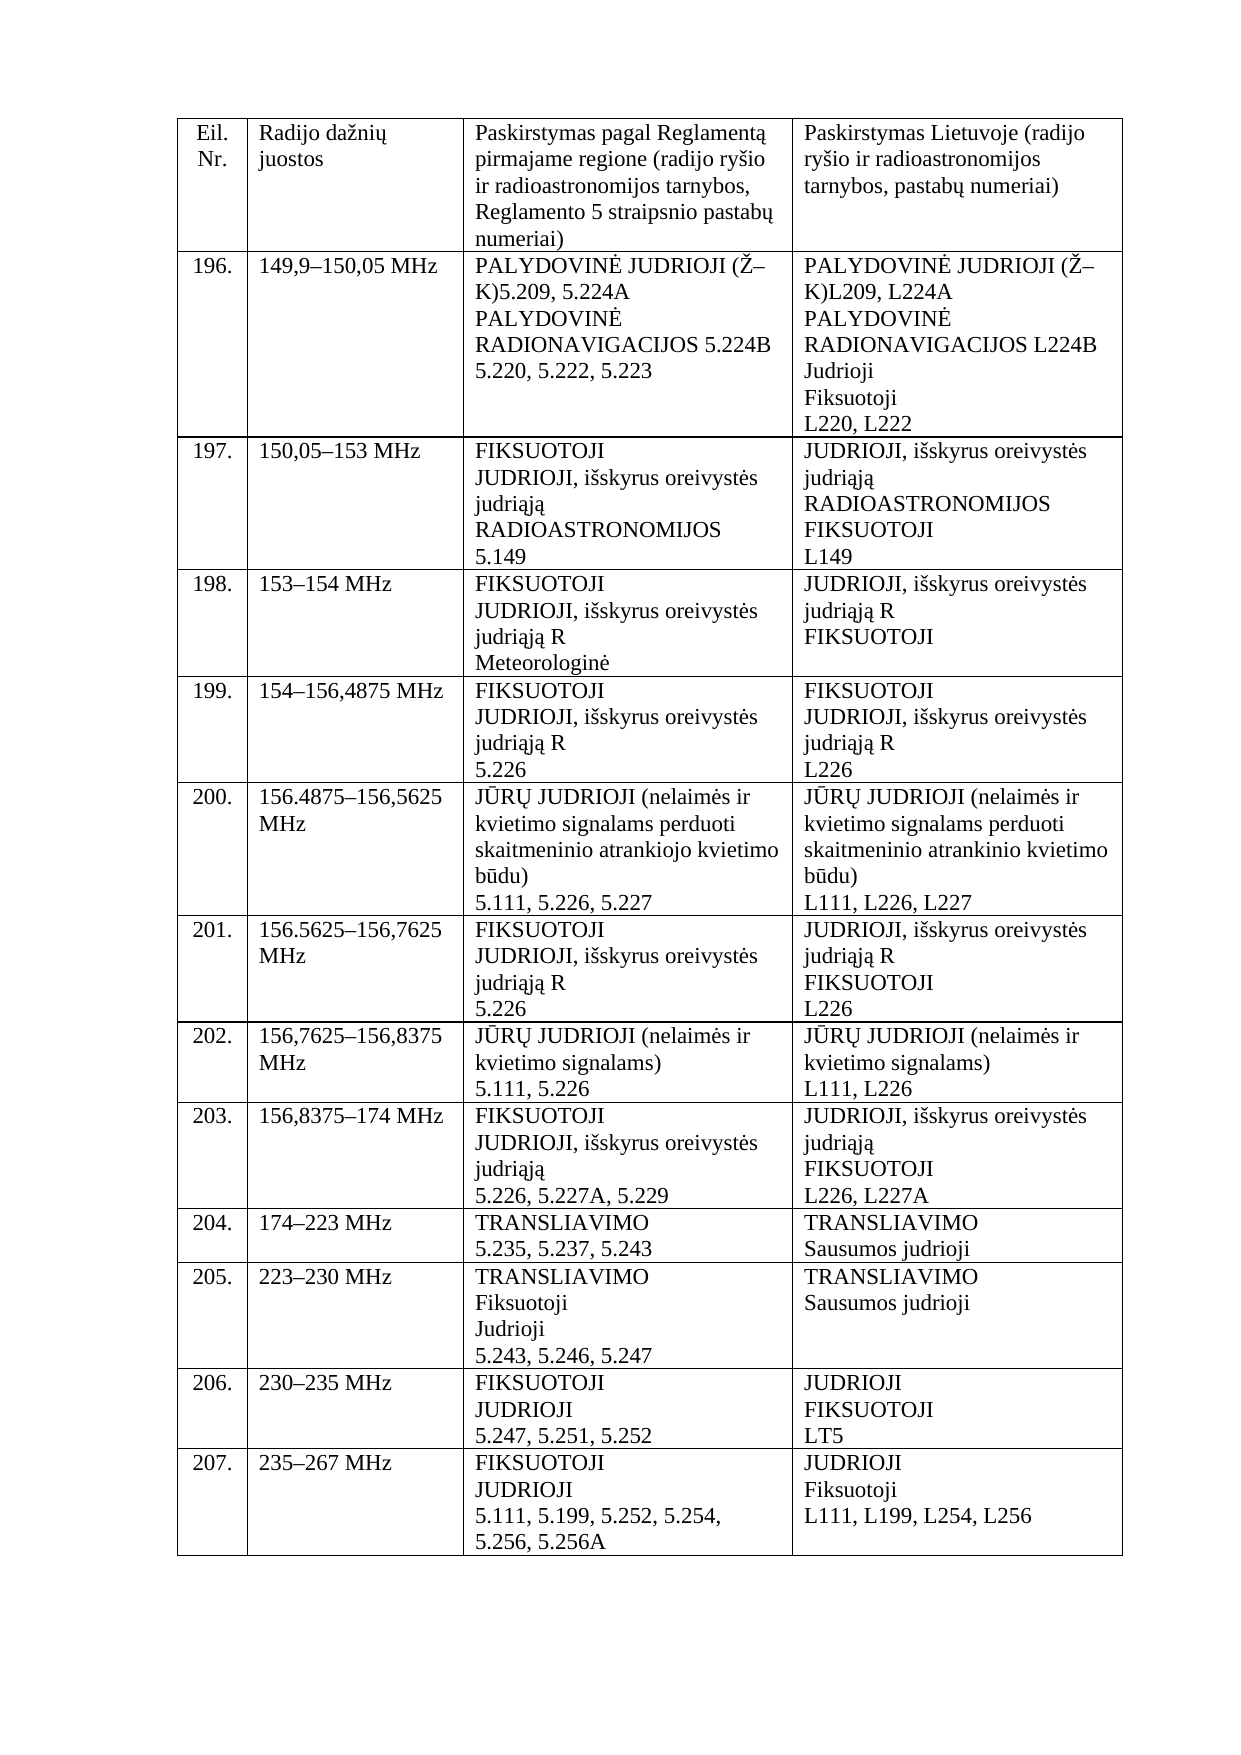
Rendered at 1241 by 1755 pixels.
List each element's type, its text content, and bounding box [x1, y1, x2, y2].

table_header Paskirstymas pagal Reglamentą pirmajame regione (radijo ryšio ir radioastronomijos tarnybos, Reglamento 5 straipsnio pastabų numeriai) [464, 119, 792, 251]
table_cell TRANSLIAVIMO Sausumos judrioji [793, 1209, 1122, 1262]
table_cell JŪRŲ JUDRIOJI (nelaimės ir kvietimo signalams) 5.111, 5.226 [464, 1023, 792, 1102]
table_cell FIKSUOTOJI JUDRIOJI, išskyrus oreivystės judriąją RADIOASTRONOMIJOS 5.149 [464, 438, 792, 569]
table_cell 201. [178, 916, 247, 1021]
table_cell JŪRŲ JUDRIOJI (nelaimės ir kvietimo signalams perduoti skaitmeninio atrankiojo kvietimo būdu) 5.111, 5.226, 5.227 [464, 783, 792, 915]
table_cell PALYDOVINĖ JUDRIOJI (Ž–K)L209, L224A PALYDOVINĖ RADIONAVIGACIJOS L224B Judrioji Fiksuotoji L220, L222 [793, 252, 1122, 436]
table_cell TRANSLIAVIMO Sausumos judrioji [793, 1263, 1122, 1368]
table_cell FIKSUOTOJI JUDRIOJI, išskyrus oreivystės judriąją R L226 [793, 677, 1122, 782]
table_cell JUDRIOJI Fiksuotoji L111, L199, L254, L256 [793, 1449, 1122, 1555]
table_cell JUDRIOJI, išskyrus oreivystės judriąją R FIKSUOTOJI L226 [793, 916, 1122, 1021]
table_cell FIKSUOTOJI JUDRIOJI 5.247, 5.251, 5.252 [464, 1369, 792, 1448]
table_cell 207. [178, 1449, 247, 1555]
table_cell 205. [178, 1263, 247, 1368]
table_cell 230–235 MHz [248, 1369, 463, 1448]
table_cell 150,05–153 MHz [248, 438, 463, 569]
table_cell JUDRIOJI FIKSUOTOJI LT5 [793, 1369, 1122, 1448]
table_cell 204. [178, 1209, 247, 1262]
table_cell 154–156,4875 MHz [248, 677, 463, 782]
table_cell 174–223 MHz [248, 1209, 463, 1262]
table_header Paskirstymas Lietuvoje (radijo ryšio ir radioastronomijos tarnybos, pastabų numeriai) [793, 119, 1122, 251]
table_cell 235–267 MHz [248, 1449, 463, 1555]
table_cell FIKSUOTOJI JUDRIOJI 5.111, 5.199, 5.252, 5.254, 5.256, 5.256A [464, 1449, 792, 1555]
table_cell 156,7625–156,8375 MHz [248, 1023, 463, 1102]
table_cell FIKSUOTOJI JUDRIOJI, išskyrus oreivystės judriąją R 5.226 [464, 916, 792, 1021]
table_cell JŪRŲ JUDRIOJI (nelaimės ir kvietimo signalams perduoti skaitmeninio atrankinio kvietimo būdu) L111, L226, L227 [793, 783, 1122, 915]
table_cell 200. [178, 783, 247, 915]
table_cell JUDRIOJI, išskyrus oreivystės judriąją RADIOASTRONOMIJOS FIKSUOTOJI L149 [793, 438, 1122, 569]
table_cell 202. [178, 1023, 247, 1102]
table_cell TRANSLIAVIMO Fiksuotoji Judrioji 5.243, 5.246, 5.247 [464, 1263, 792, 1368]
table_cell FIKSUOTOJI JUDRIOJI, išskyrus oreivystės judriąją R Meteorologinė [464, 570, 792, 676]
table_cell 149,9–150,05 MHz [248, 252, 463, 436]
table_cell JUDRIOJI, išskyrus oreivystės judriąją R FIKSUOTOJI [793, 570, 1122, 676]
table_cell 156,8375–174 MHz [248, 1103, 463, 1208]
table_cell FIKSUOTOJI JUDRIOJI, išskyrus oreivystės judriąją 5.226, 5.227A, 5.229 [464, 1103, 792, 1208]
table_cell 199. [178, 677, 247, 782]
table_cell JŪRŲ JUDRIOJI (nelaimės ir kvietimo signalams) L111, L226 [793, 1023, 1122, 1102]
table_cell JUDRIOJI, išskyrus oreivystės judriąją FIKSUOTOJI L226, L227A [793, 1103, 1122, 1208]
table_cell FIKSUOTOJI JUDRIOJI, išskyrus oreivystės judriąją R 5.226 [464, 677, 792, 782]
table_cell 203. [178, 1103, 247, 1208]
table_cell PALYDOVINĖ JUDRIOJI (Ž–K)5.209, 5.224A PALYDOVINĖ RADIONAVIGACIJOS 5.224B 5.220, 5.222, 5.223 [464, 252, 792, 436]
table_cell 196. [178, 252, 247, 436]
table_cell 197. [178, 438, 247, 569]
table_header Radijo dažnių juostos [248, 119, 463, 251]
table_cell TRANSLIAVIMO 5.235, 5.237, 5.243 [464, 1209, 792, 1262]
table_cell 206. [178, 1369, 247, 1448]
table_header Eil. Nr. [178, 119, 247, 251]
table_cell 223–230 MHz [248, 1263, 463, 1368]
table_cell 153–154 MHz [248, 570, 463, 676]
table_cell 156.4875–156,5625 MHz [248, 783, 463, 915]
table_cell 198. [178, 570, 247, 676]
table_cell 156.5625–156,7625 MHz [248, 916, 463, 1021]
